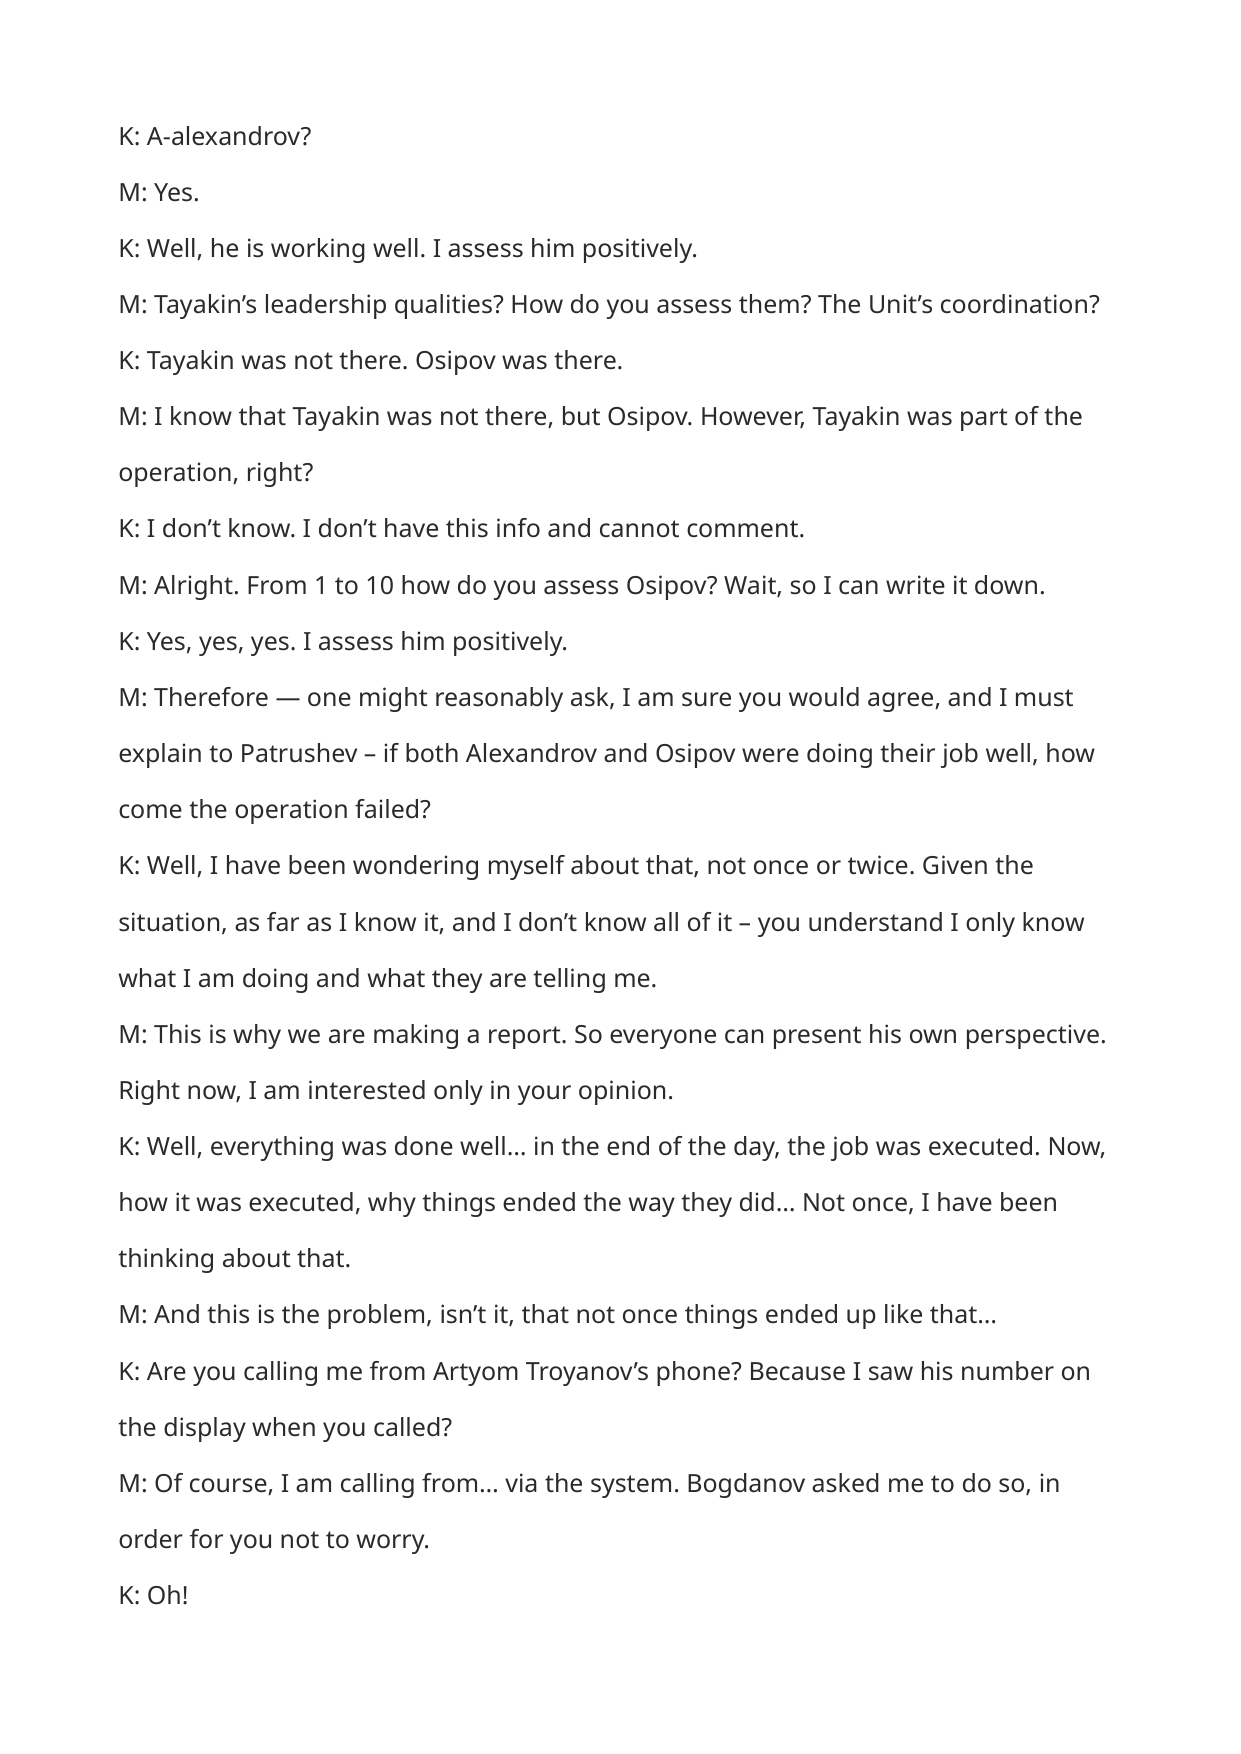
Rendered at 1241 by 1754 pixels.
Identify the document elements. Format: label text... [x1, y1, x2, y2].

text K: Yes, yes, yes. I assess him positively. [118, 623, 1122, 657]
text K: Well, I have been wondering myself about that, not once or twice. Given the situation, as far as I know it, and I don’t know all of it – you understand I only know what I am doing and what they are telling me. [118, 848, 1122, 994]
text M: I know that Tayakin was not there, but Osipov. However, Tayakin was part of the operation, right? [118, 399, 1122, 489]
text K: Well, he is working well. I assess him positively. [118, 230, 1122, 264]
text M: Yes. [118, 174, 1122, 208]
text M: Therefore — one might reasonably ask, I am sure you would agree, and I must explain to Patrushev – if both Alexandrov and Osipov were doing their job well, how come the operation failed? [118, 679, 1122, 826]
text K: I don’t know. I don’t have this info and cannot comment. [118, 511, 1122, 545]
text M: This is why we are making a report. So everyone can present his own perspective. Right now, I am interested only in your opinion. [118, 1016, 1122, 1107]
text M: And this is the problem, isn’t it, that not once things ended up like that… [118, 1297, 1122, 1331]
text K: А-alexandrov? [118, 118, 1122, 152]
text K: Are you calling me from Artyom Troyanov’s phone? Because I saw his number on the display when you called? [118, 1353, 1122, 1443]
text M: Of course, I am calling from… via the system. Bogdanov asked me to do so, in order for you not to worry. [118, 1466, 1122, 1556]
text K: Well, everything was done well… in the end of the day, the job was executed. Now, how it was executed, why things ended the way they did… Not once, I have been thinking about that. [118, 1129, 1122, 1275]
text K: Oh! [118, 1578, 1122, 1612]
text M: Tayakin’s leadership qualities? How do you assess them? The Unit’s coordination? [118, 287, 1122, 321]
text K: Tayakin was not there. Osipov was there. [118, 343, 1122, 377]
text M: Alright. From 1 to 10 how do you assess Osipov? Wait, so I can write it down. [118, 567, 1122, 601]
